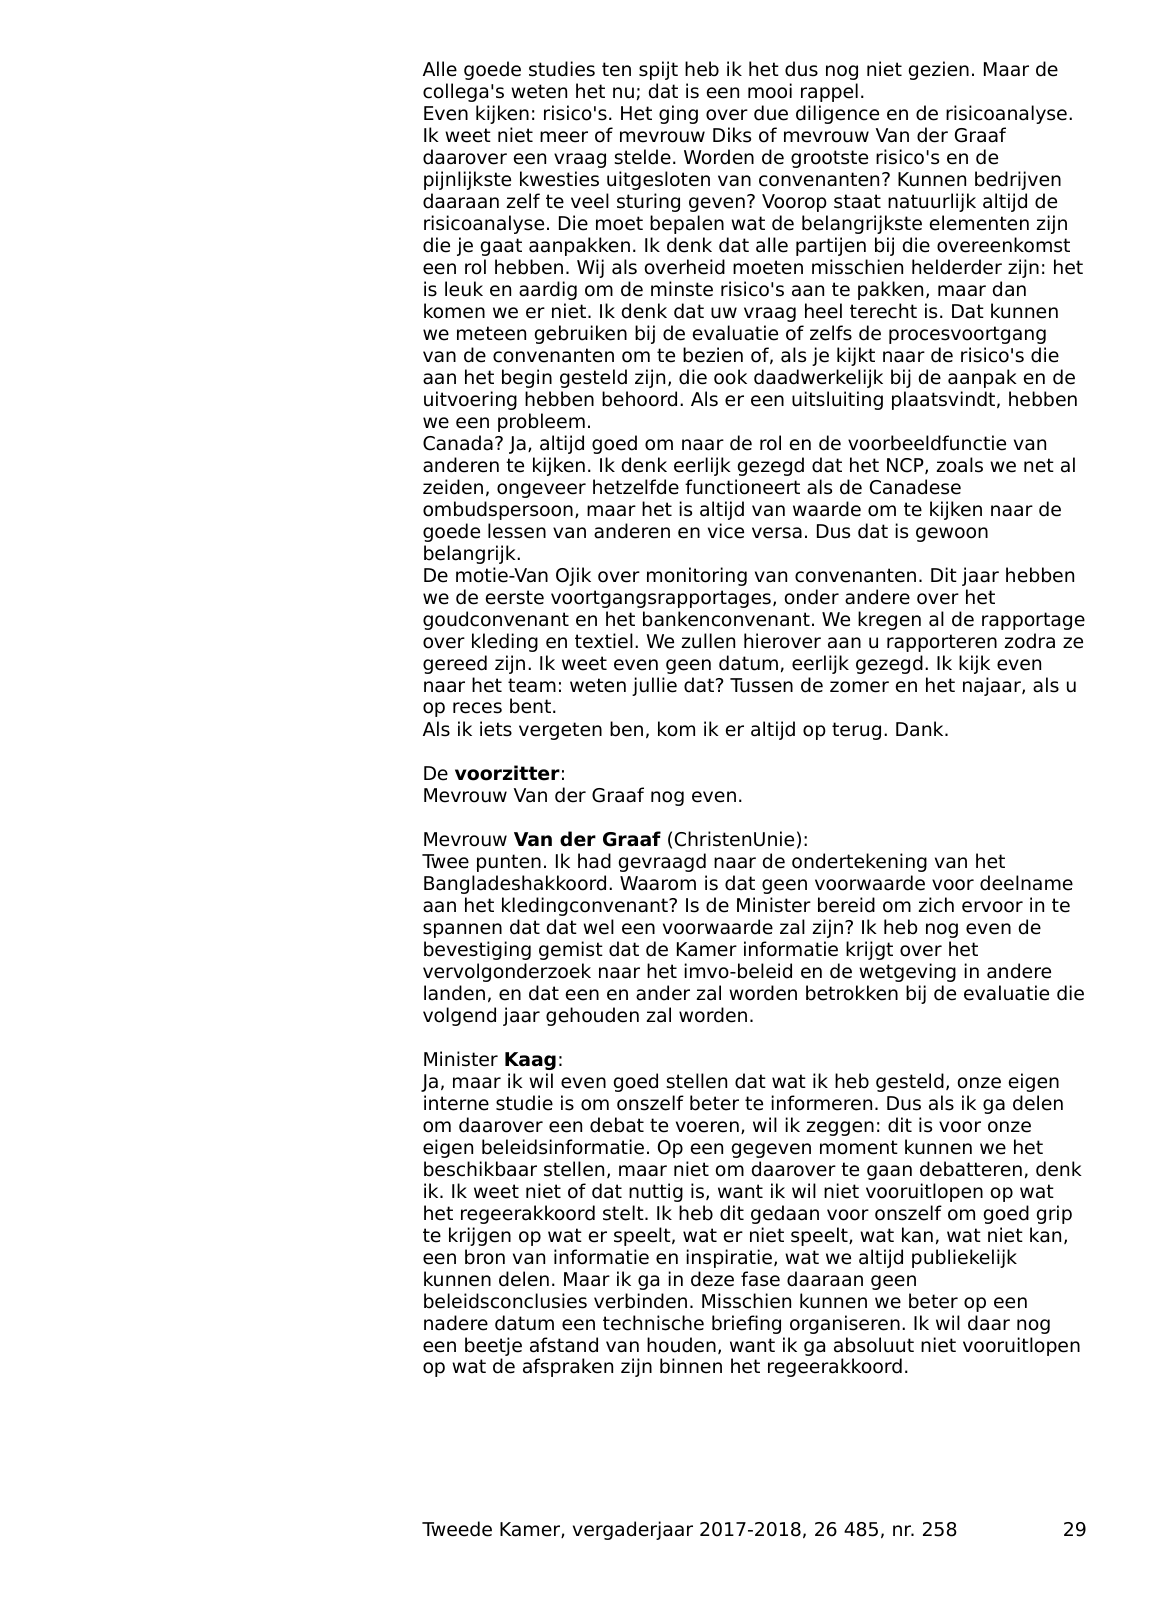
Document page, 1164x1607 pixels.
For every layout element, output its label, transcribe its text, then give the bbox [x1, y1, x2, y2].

text De motie-Van Ojik over monitoring van convenanten. Dit jaar hebben we de eerste voortgangsrapportages, onder andere over het goudconvenant en het bankenconvenant. We kregen al de rapportage over kleding en textiel. We zullen hierover aan u rapporteren zodra ze gereed zijn. Ik weet even geen datum, eerlijk gezegd. Ik kijk even naar het team: weten jullie dat? Tussen de zomer en het najaar, als u op reces bent. [422, 564, 1087, 718]
text Ja, maar ik wil even goed stellen dat wat ik heb gesteld, onze eigen interne studie is om onszelf beter te informeren. Dus als ik ga delen om daarover een debat te voeren, wil ik zeggen: dit is voor onze eigen beleidsinformatie. Op een gegeven moment kunnen we het beschikbaar stellen, maar niet om daarover te gaan debatteren, denk ik. Ik weet niet of dat nuttig is, want ik wil niet vooruitlopen op wat het regeerakkoord stelt. Ik heb dit gedaan voor onszelf om goed grip te krijgen op wat er speelt, wat er niet speelt, wat kan, wat niet kan, een bron van informatie en inspiratie, wat we altijd publiekelijk kunnen delen. Maar ik ga in deze fase daaraan geen beleidsconclusies verbinden. Misschien kunnen we beter op een nadere datum een technische briefing organiseren. Ik wil daar nog een beetje afstand van houden, want ik ga absoluut niet vooruitlopen op wat de afspraken zijn binnen het regeerakkoord. [422, 1071, 1087, 1378]
text Als ik iets vergeten ben, kom ik er altijd op terug. Dank. [422, 718, 1087, 740]
text Mevrouw Van der Graaf nog even. [422, 784, 1087, 807]
text Canada? Ja, altijd goed om naar de rol en de voorbeeldfunctie van anderen te kijken. Ik denk eerlijk gezegd dat het NCP, zoals we net al zeiden, ongeveer hetzelfde functioneert als de Canadese ombudspersoon, maar het is altijd van waarde om te kijken naar de goede lessen van anderen en vice versa. Dus dat is gewoon belangrijk. [422, 433, 1087, 564]
text Even kijken: risico's. Het ging over due diligence en de risicoanalyse. Ik weet niet meer of mevrouw Diks of mevrouw Van der Graaf daarover een vraag stelde. Worden de grootste risico's en de pijnlijkste kwesties uitgesloten van convenanten? Kunnen bedrijven daaraan zelf te veel sturing geven? Voorop staat natuurlijk altijd de risicoanalyse. Die moet bepalen wat de belangrijkste elementen zijn die je gaat aanpakken. Ik denk dat alle partijen bij die overeenkomst een rol hebben. Wij als overheid moeten misschien helderder zijn: het is leuk en aardig om de minste risico's aan te pakken, maar dan komen we er niet. Ik denk dat uw vraag heel terecht is. Dat kunnen we meteen gebruiken bij de evaluatie of zelfs de procesvoortgang van de convenanten om te bezien of, als je kijkt naar de risico's die aan het begin gesteld zijn, die ook daadwerkelijk bij de aanpak en de uitvoering hebben behoord. Als er een uitsluiting plaatsvindt, hebben we een probleem. [422, 103, 1087, 433]
text Twee punten. Ik had gevraagd naar de ondertekening van het Bangladeshakkoord. Waarom is dat geen voorwaarde voor deelname aan het kledingconvenant? Is de Minister bereid om zich ervoor in te spannen dat dat wel een voorwaarde zal zijn? Ik heb nog even de bevestiging gemist dat de Kamer informatie krijgt over het vervolgonderzoek naar het imvo-beleid en de wetgeving in andere landen, en dat een en ander zal worden betrokken bij de evaluatie die volgend jaar gehouden zal worden. [422, 851, 1087, 1027]
text Alle goede studies ten spijt heb ik het dus nog niet gezien. Maar de collega's weten het nu; dat is een mooi rappel. [422, 59, 1087, 103]
text Minister Kaag: [422, 1049, 1087, 1071]
text De voorzitter: [422, 763, 1087, 784]
text Mevrouw Van der Graaf (ChristenUnie): [422, 829, 1087, 851]
